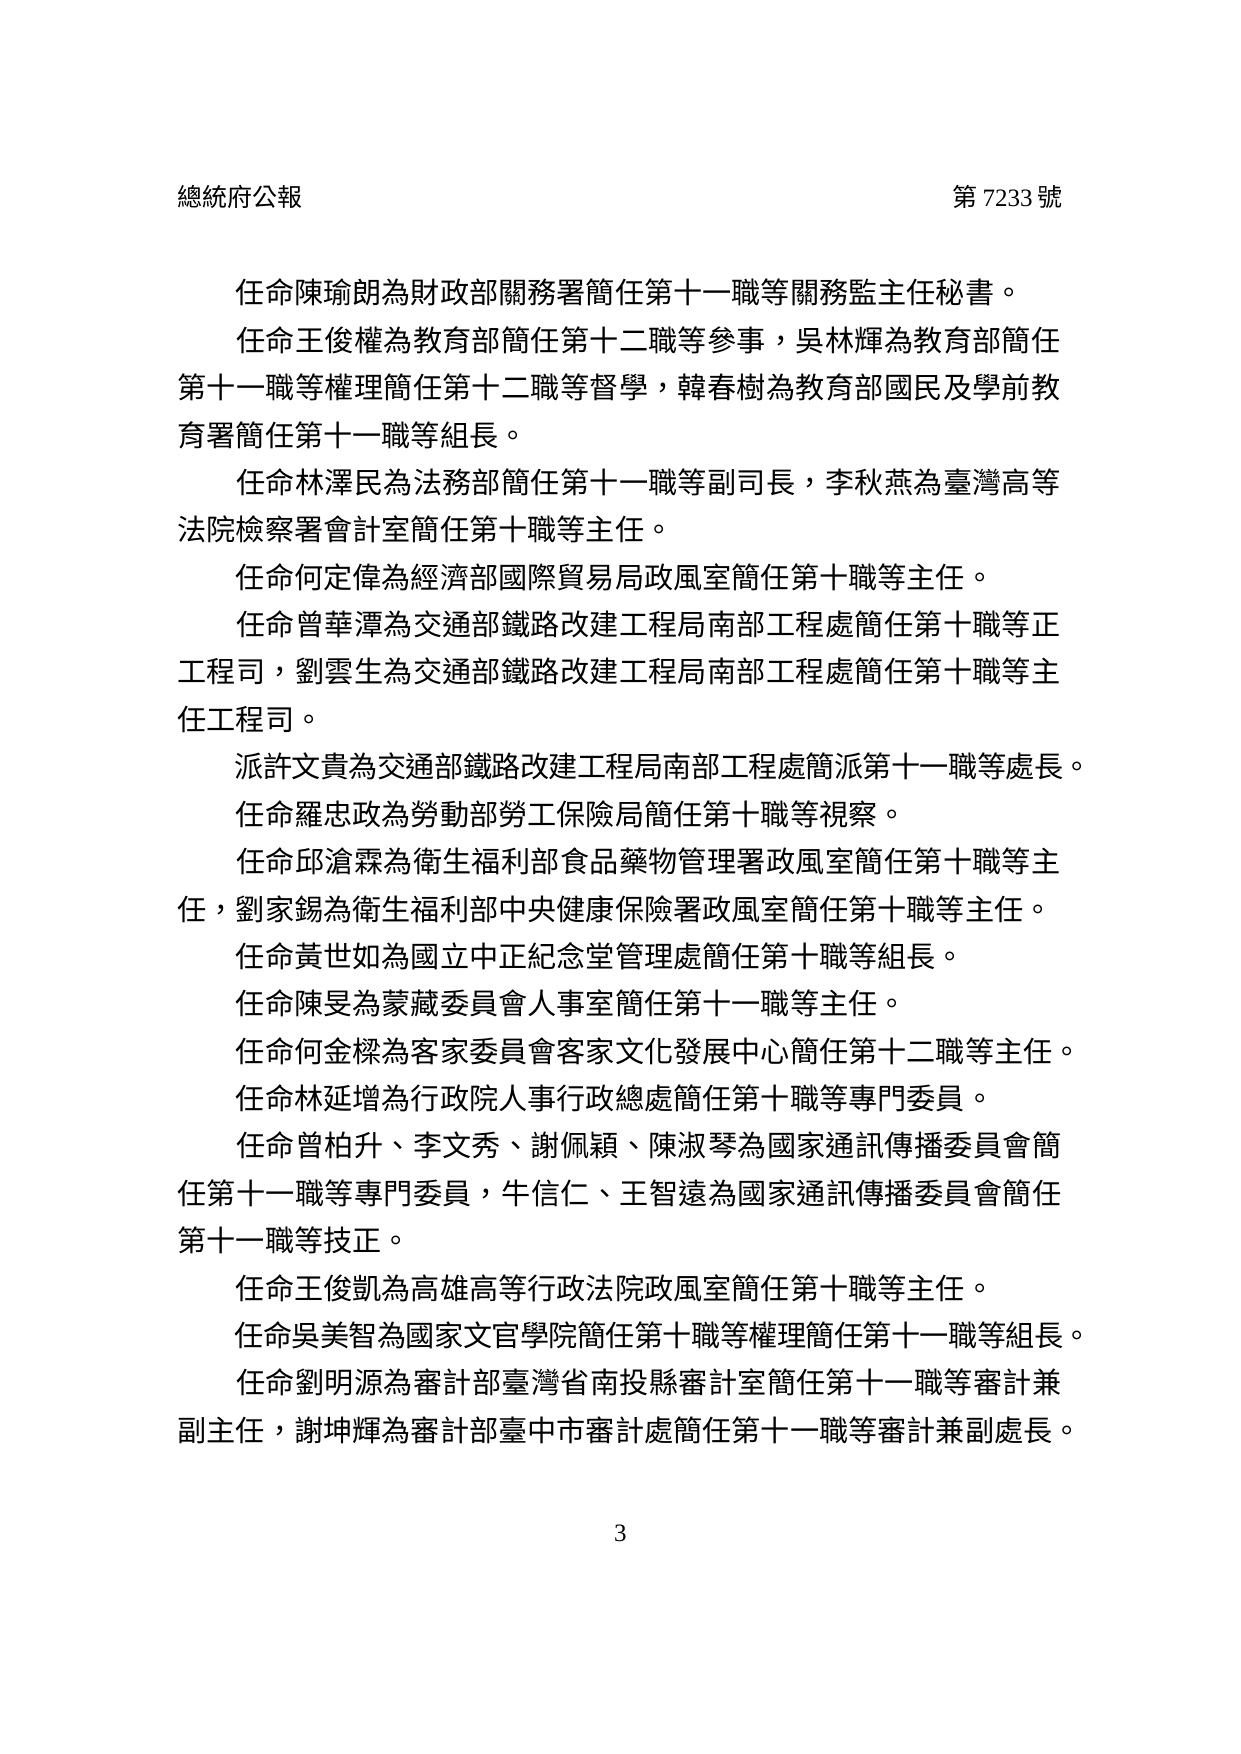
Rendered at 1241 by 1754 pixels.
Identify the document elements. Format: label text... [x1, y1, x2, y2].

text 任命陳旻為蒙藏委員會人事室簡任第十一職等主任。 [177, 977, 1063, 1024]
text 任命邱滄霖為衛生福利部食品藥物管理署政風室簡任第十職等主任，劉家錫為衛生福利部中央健康保險署政風室簡任第十職等主任。 [177, 834, 1063, 929]
text 任命何金樑為客家委員會客家文化發展中心簡任第十二職等主任。 [177, 1024, 1063, 1072]
text 任命王俊權為教育部簡任第十二職等參事，吳林輝為教育部簡任第十一職等權理簡任第十二職等督學，韓春樹為教育部國民及學前教育署簡任第十一職等組長。 [177, 313, 1063, 455]
text 任命羅忠政為勞動部勞工保險局簡任第十職等視察。 [177, 787, 1063, 834]
text 任命曾華潭為交通部鐵路改建工程局南部工程處簡任第十職等正工程司，劉雲生為交通部鐵路改建工程局南部工程處簡任第十職等主任工程司。 [177, 598, 1063, 740]
text 任命曾柏升、李文秀、謝佩穎、陳淑琴為國家通訊傳播委員會簡任第十一職等專門委員，牛信仁、王智遠為國家通訊傳播委員會簡任第十一職等技正。 [177, 1119, 1063, 1261]
text 任命林澤民為法務部簡任第十一職等副司長，李秋燕為臺灣高等法院檢察署會計室簡任第十職等主任。 [177, 455, 1063, 550]
text 任命何定偉為經濟部國際貿易局政風室簡任第十職等主任。 [177, 550, 1063, 598]
text 任命劉明源為審計部臺灣省南投縣審計室簡任第十一職等審計兼副主任，謝坤輝為審計部臺中市審計處簡任第十一職等審計兼副處長。 [177, 1356, 1063, 1451]
text 任命林延增為行政院人事行政總處簡任第十職等專門委員。 [177, 1072, 1063, 1119]
text 任命吳美智為國家文官學院簡任第十職等權理簡任第十一職等組長。 [177, 1308, 1063, 1356]
text 任命王俊凱為高雄高等行政法院政風室簡任第十職等主任。 [177, 1261, 1063, 1308]
text 派許文貴為交通部鐵路改建工程局南部工程處簡派第十一職等處長。 [177, 740, 1063, 787]
text 任命黃世如為國立中正紀念堂管理處簡任第十職等組長。 [177, 929, 1063, 977]
text 任命陳瑜朗為財政部關務署簡任第十一職等關務監主任秘書。 [177, 266, 1063, 313]
